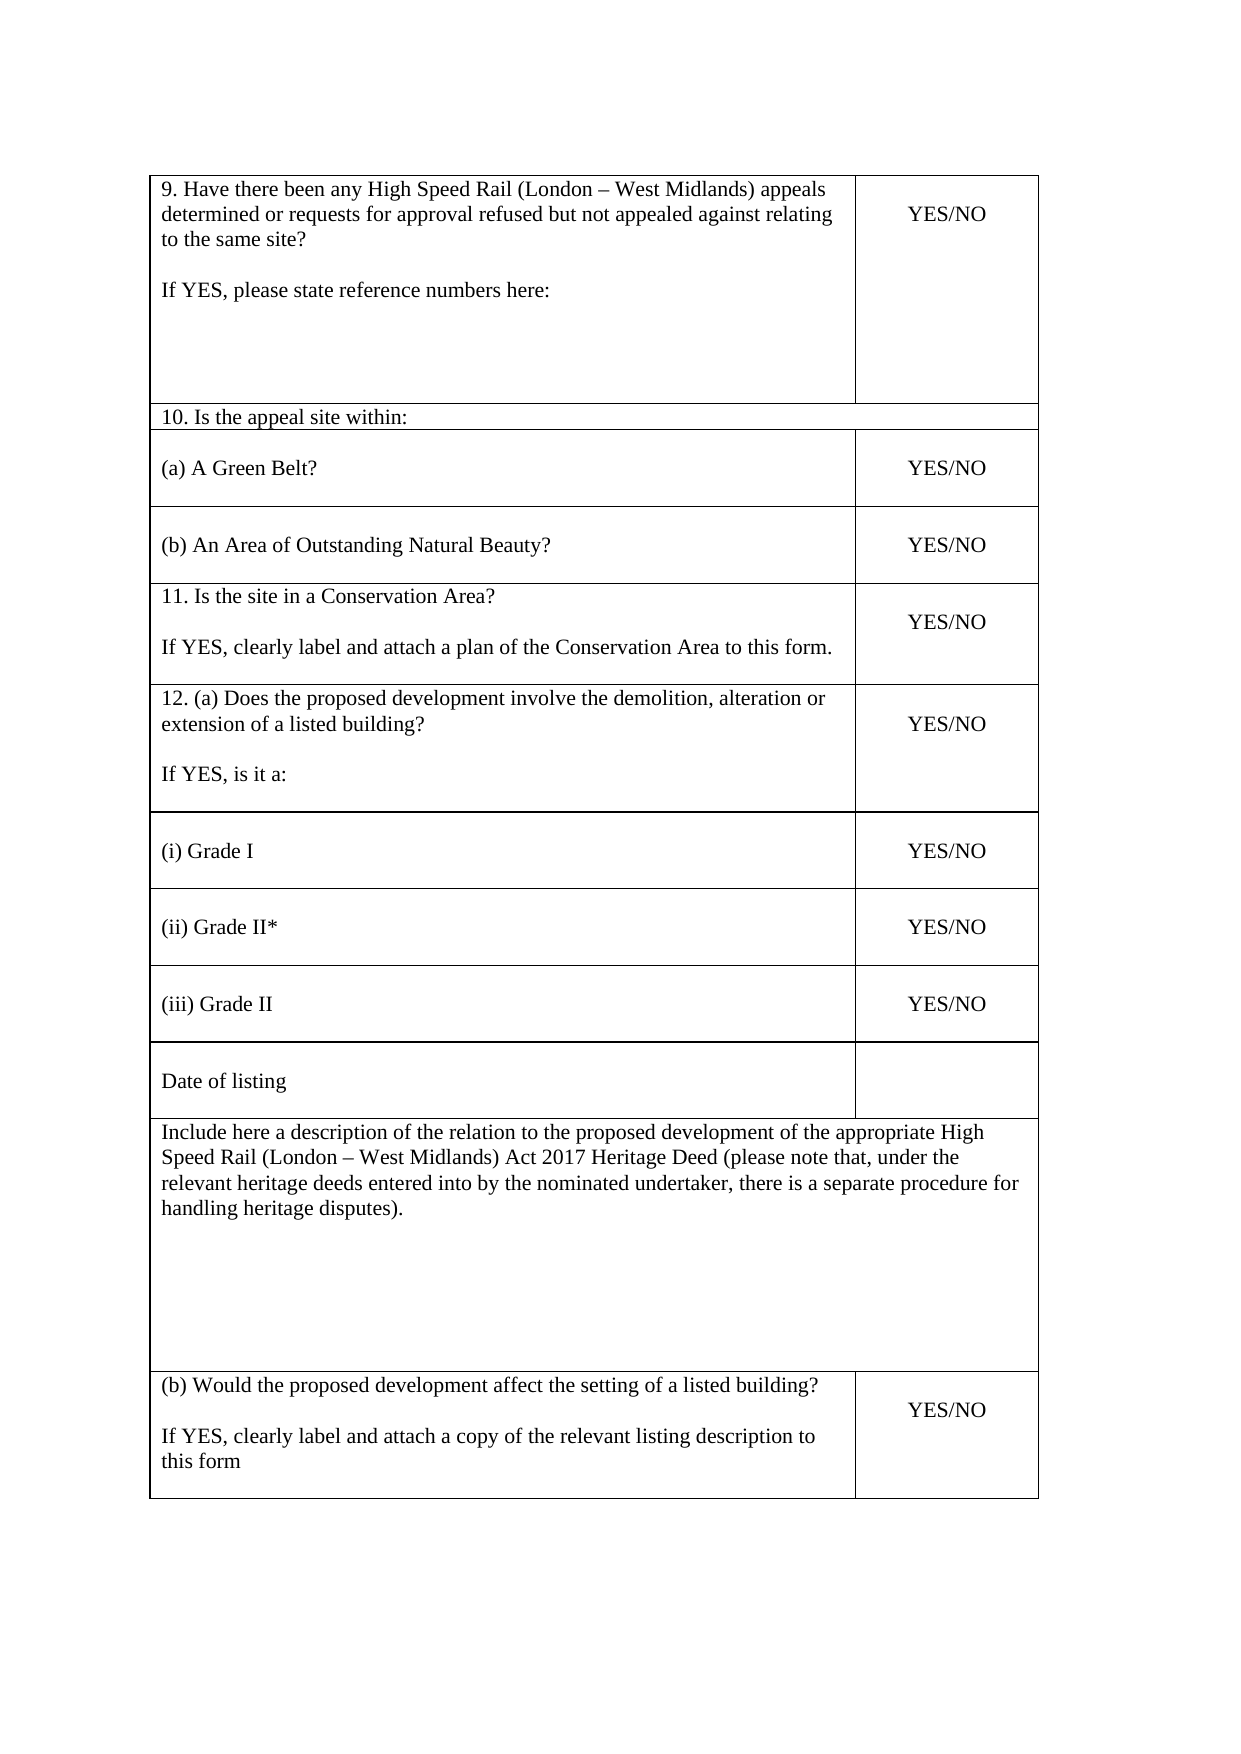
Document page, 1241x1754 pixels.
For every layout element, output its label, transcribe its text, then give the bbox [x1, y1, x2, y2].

table_cell (b) Would the proposed development affect the setting of a listed building? If YES, clearly label and attach a copy of the relevant listing description to this form [151, 1372, 855, 1498]
table_cell YES/NO [856, 507, 1038, 582]
table_cell YES/NO [856, 685, 1038, 811]
table_cell 12. (a) Does the proposed development involve the demolition, alteration or extension of a listed building? If YES, is it a: [151, 685, 855, 811]
table_cell YES/NO [856, 813, 1038, 888]
table_cell YES/NO [856, 889, 1038, 965]
table_cell Date of listing [151, 1043, 855, 1118]
table_cell 11. Is the site in a Conservation Area? If YES, clearly label and attach a plan of the Conservation Area to this form. [151, 584, 855, 684]
table_cell YES/NO [856, 430, 1038, 506]
table_header 9. Have there been any High Speed Rail (London – West Midlands) appeals determined or requests for approval refused but not appealed against relating to the same site? If YES, please state reference numbers here: [151, 176, 855, 403]
table_cell 10. Is the appeal site within: [151, 404, 1038, 429]
table_cell YES/NO [856, 584, 1038, 684]
table_header YES/NO [856, 176, 1038, 403]
table_cell (b) An Area of Outstanding Natural Beauty? [151, 507, 855, 582]
table_cell YES/NO [856, 1372, 1038, 1498]
table_cell (iii) Grade II [151, 966, 855, 1041]
table_cell [856, 1043, 1038, 1118]
table_cell YES/NO [856, 966, 1038, 1041]
table_cell (ii) Grade II* [151, 889, 855, 965]
table_cell (i) Grade I [151, 813, 855, 888]
table_cell (a) A Green Belt? [151, 430, 855, 506]
table_cell Include here a description of the relation to the proposed development of the appropriate High Speed Rail (London – West Midlands) Act 2017 Heritage Deed (please note that, under the relevant heritage deeds entered into by the nominated undertaker, there is a separate procedure for handling heritage disputes). [151, 1119, 1038, 1371]
